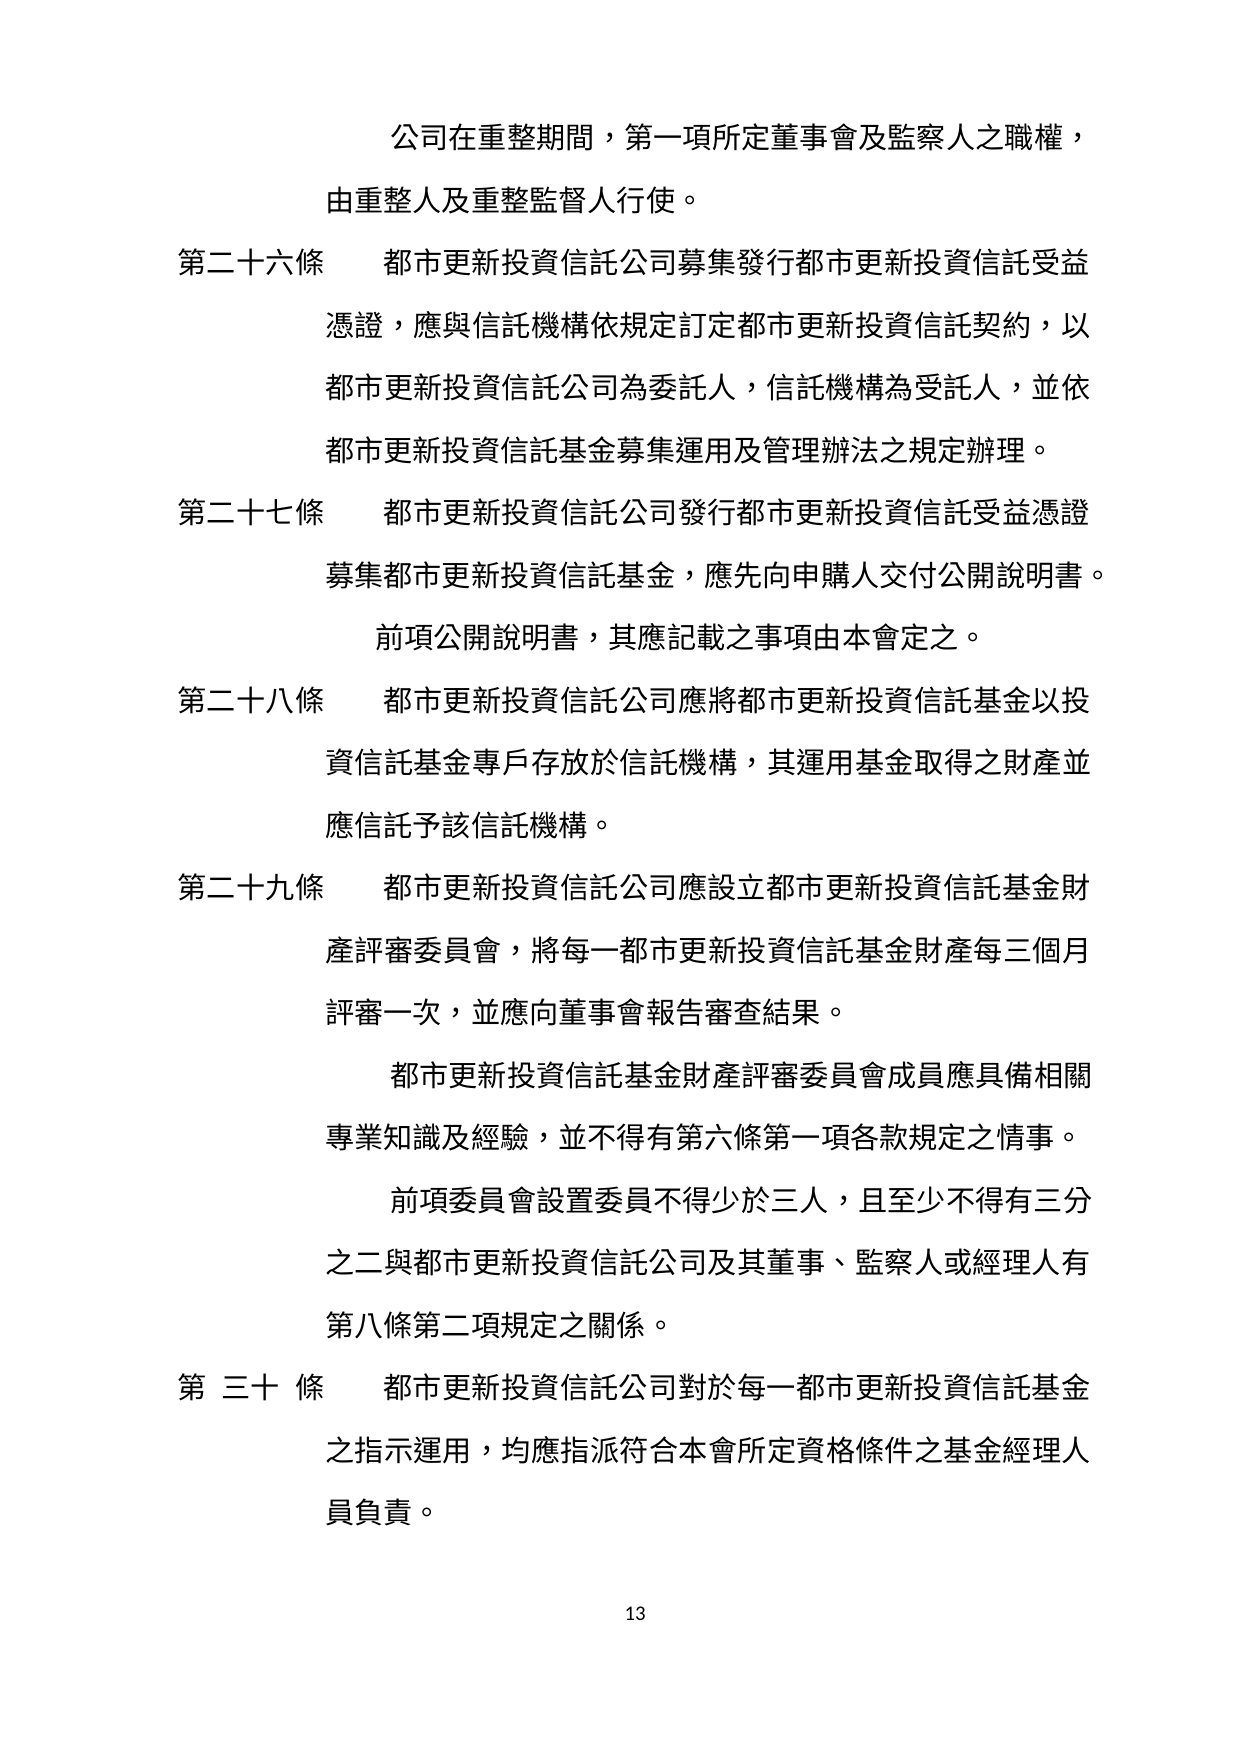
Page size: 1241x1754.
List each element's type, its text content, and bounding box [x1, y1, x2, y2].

text 第二十六條 都市更新投資信託公司募集發行都市更新投資信託受益憑證，應與信託機構依規定訂定都市更新投資信託契約，以都市更新投資信託公司為委託人，信託機構為受託人，並依都市更新投資信託基金募集運用及管理辦法之規定辦理。 [177, 219, 1092, 469]
text 前項委員會設置委員不得少於三人，且至少不得有三分之二與都市更新投資信託公司及其董事、監察人或經理人有第八條第二項規定之關係。 [325, 1157, 1092, 1344]
text 第二十九條 都市更新投資信託公司應設立都市更新投資信託基金財產評審委員會，將每一都市更新投資信託基金財產每三個月評審一次，並應向董事會報告審查結果。 [177, 844, 1092, 1032]
text 都市更新投資信託基金財產評審委員會成員應具備相關專業知識及經驗，並不得有第六條第一項各款規定之情事。 [325, 1032, 1092, 1157]
text 第二十八條 都市更新投資信託公司應將都市更新投資信託基金以投資信託基金專戶存放於信託機構，其運用基金取得之財產並應信託予該信託機構。 [177, 657, 1092, 844]
text 第 三十 條 都市更新投資信託公司對於每一都市更新投資信託基金之指示運用，均應指派符合本會所定資格條件之基金經理人員負責。 [177, 1344, 1092, 1532]
text 公司在重整期間，第一項所定董事會及監察人之職權，由重整人及重整監督人行使。 [325, 94, 1092, 219]
text 第二十七條 都市更新投資信託公司發行都市更新投資信託受益憑證募集都市更新投資信託基金，應先向申購人交付公開說明書。 [177, 469, 1092, 594]
text 前項公開說明書，其應記載之事項由本會定之。 [310, 594, 1092, 657]
